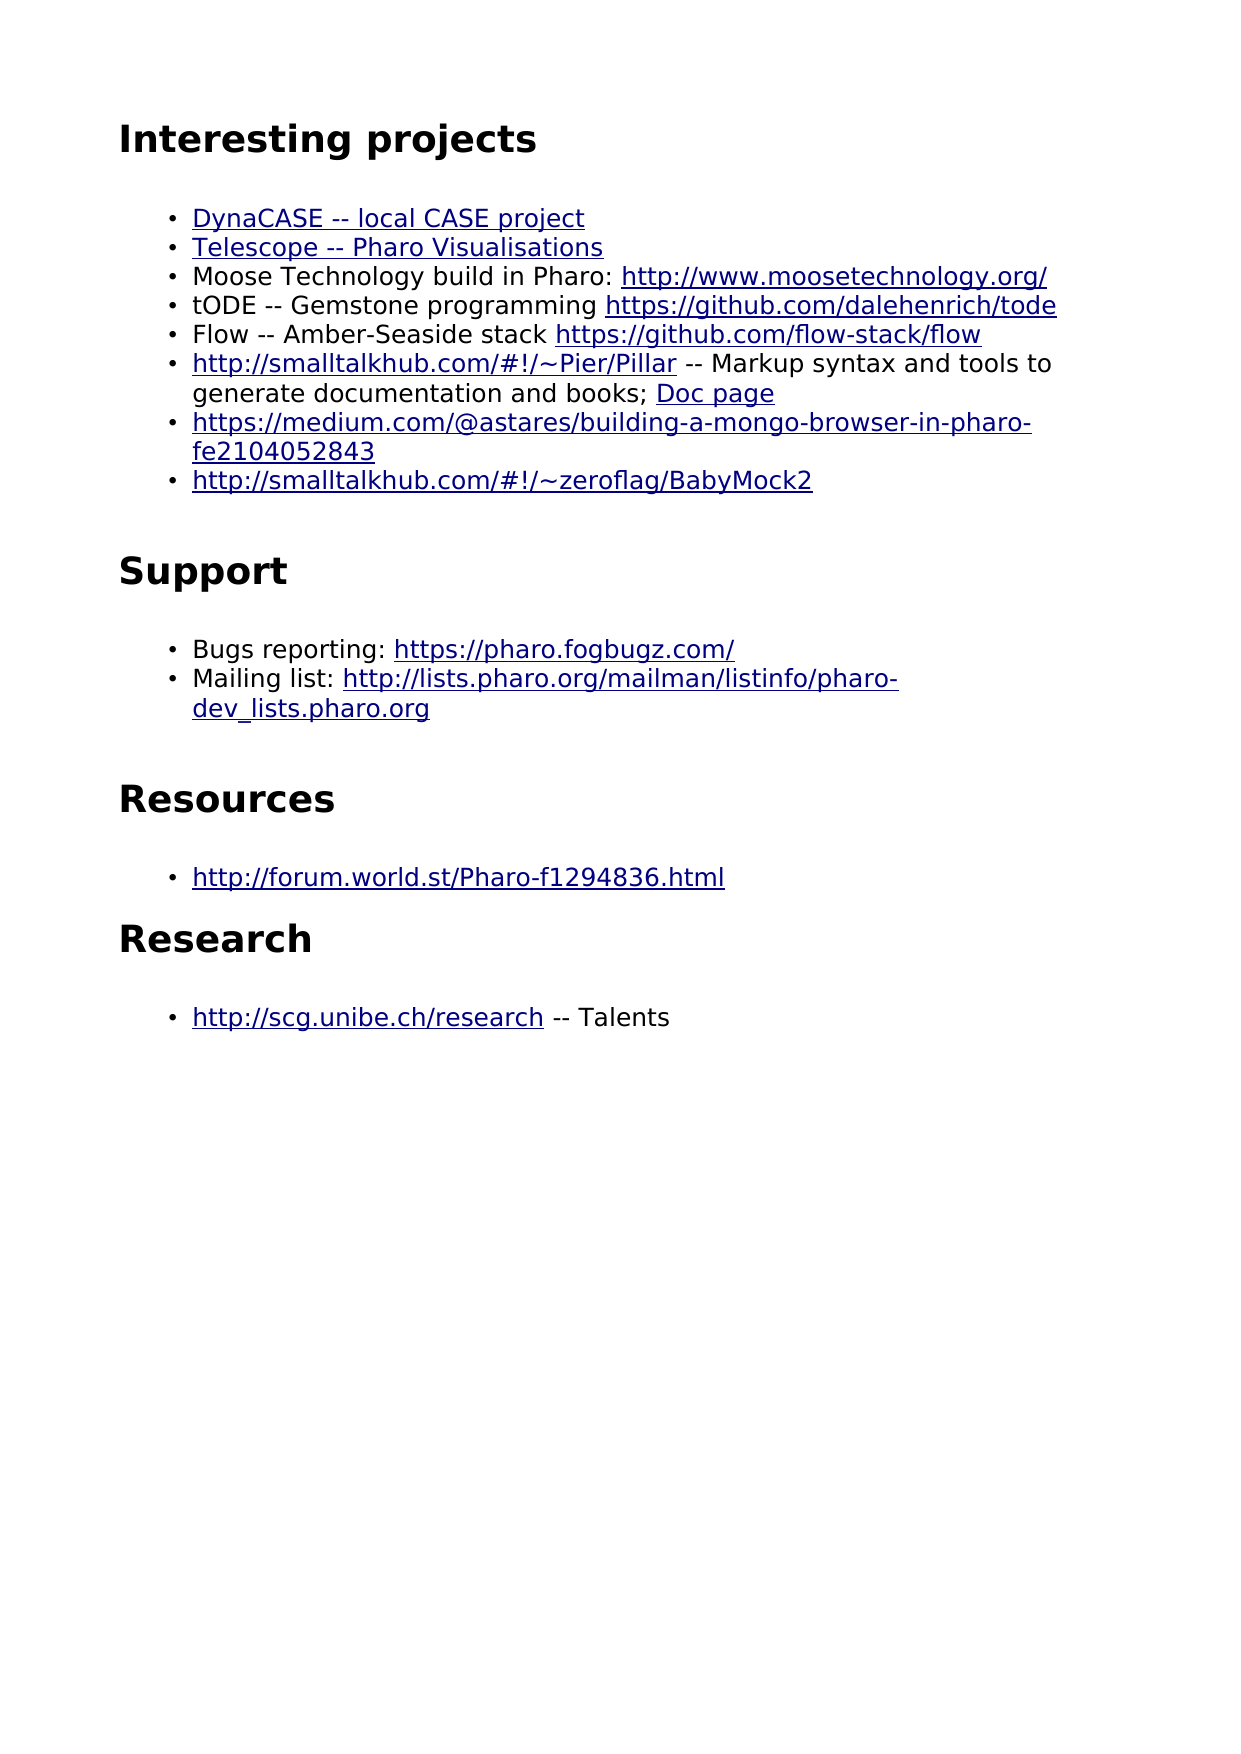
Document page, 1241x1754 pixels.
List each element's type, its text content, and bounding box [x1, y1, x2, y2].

list Moose Technology build in Pharo: http://www.moosetechnology.org/ [177, 262, 1122, 291]
list http://smalltalkhub.com/#!/~Pier/Pillar -- Markup syntax and tools to generate documentation and books; Doc page [177, 349, 1122, 408]
subtitle Research [118, 917, 1122, 961]
list Bugs reporting: https://pharo.fogbugz.com/ [177, 636, 1122, 665]
list http://scg.unibe.ch/research -- Talents [177, 1003, 1122, 1032]
list Flow -- Amber-Seaside stack https://github.com/flow-stack/flow [177, 320, 1122, 349]
list https://medium.com/@astares/building-a-mongo-browser-in-pharo-fe2104052843 [177, 408, 1122, 466]
list tODE -- Gemstone programming https://github.com/dalehenrich/tode [177, 291, 1122, 320]
list DynaCASE -- local CASE project [177, 204, 1122, 233]
list Telescope -- Pharo Visualisations [177, 233, 1122, 262]
list http://forum.world.st/Pharo-f1294836.html [177, 863, 1122, 892]
subtitle Interesting projects [118, 118, 1122, 162]
list Mailing list: http://lists.pharo.org/mailman/listinfo/pharo-dev_lists.pharo.org [177, 665, 1122, 723]
subtitle Support [118, 550, 1122, 593]
list http://smalltalkhub.com/#!/~zeroflag/BabyMock2 [177, 466, 1122, 495]
subtitle Resources [118, 777, 1122, 821]
